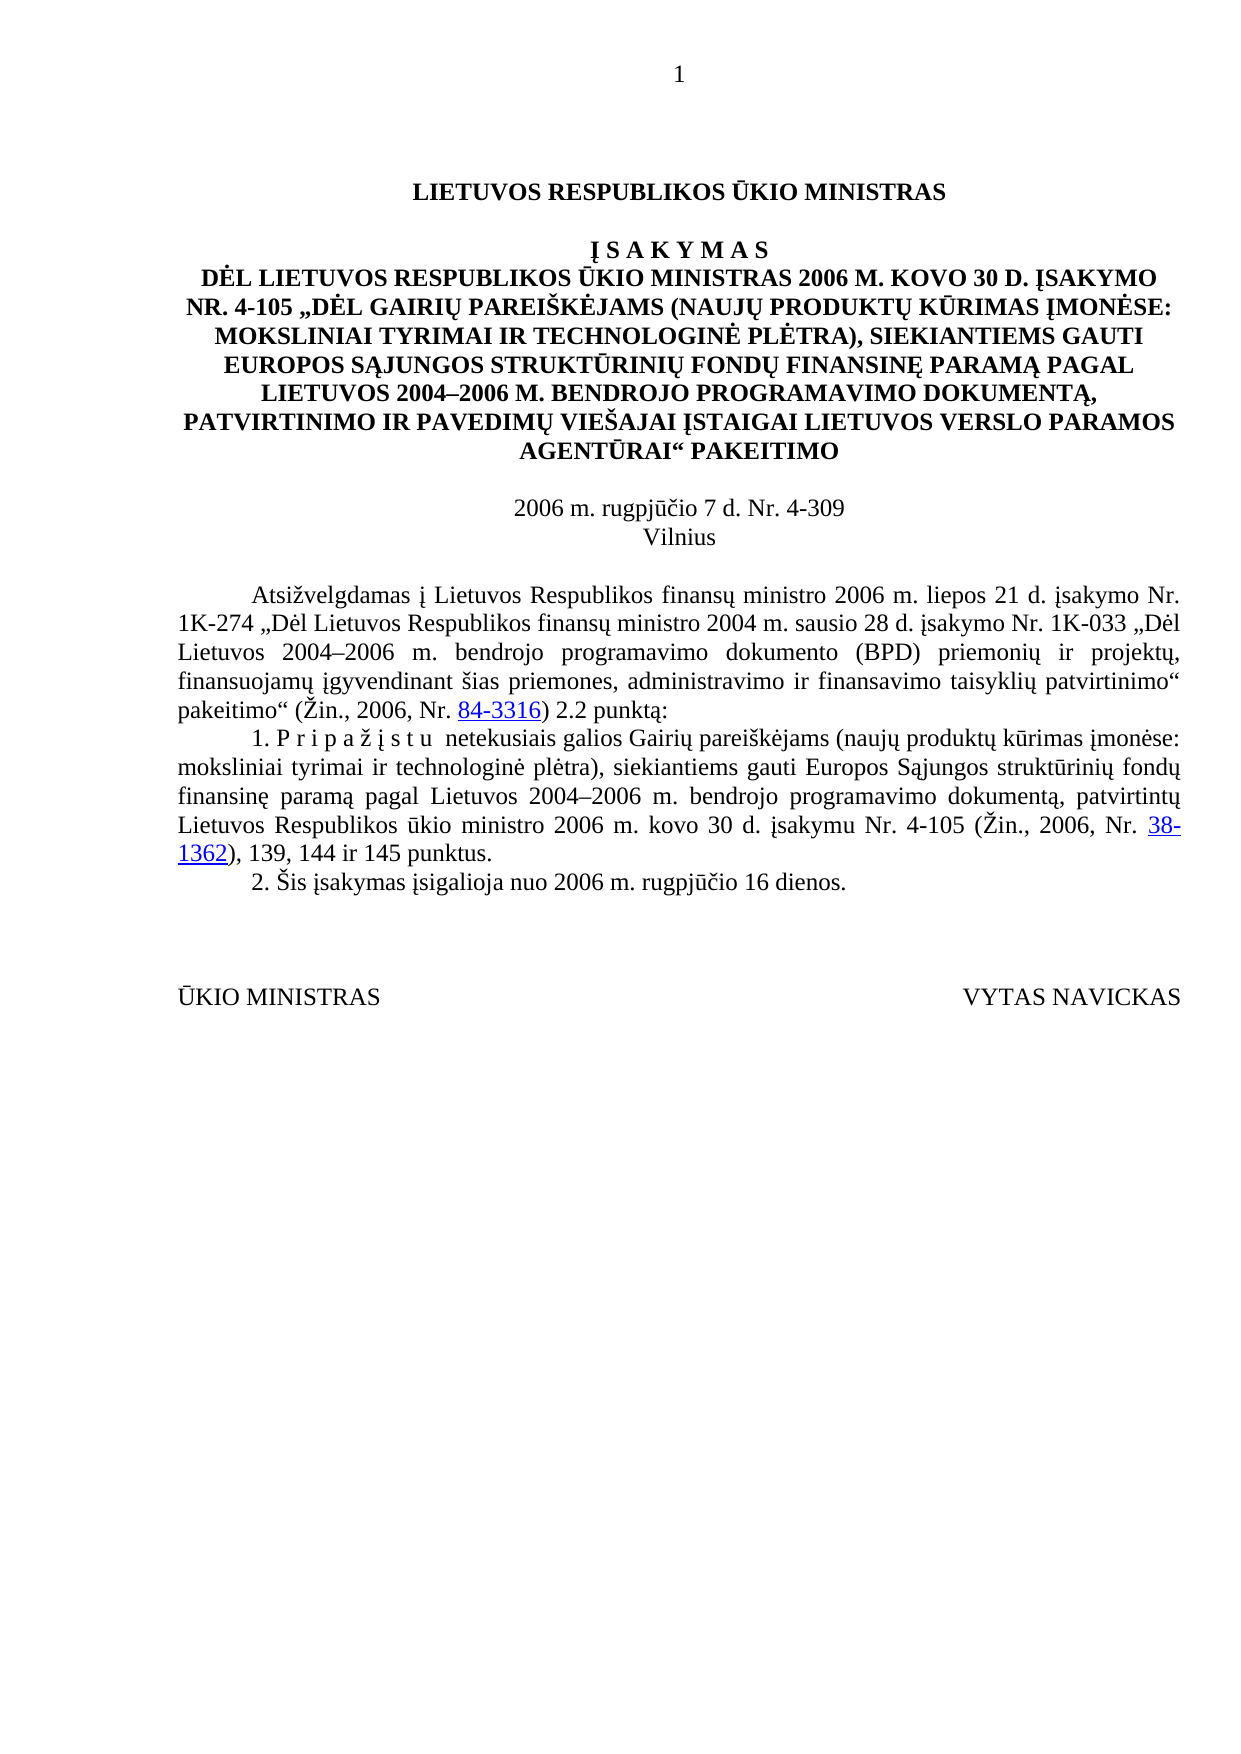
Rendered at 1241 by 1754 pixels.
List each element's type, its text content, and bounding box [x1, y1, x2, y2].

text 2006 m. rugpjūčio 7 d. Nr. 4-309 [177, 493, 1181, 522]
text ŪKIO MINISTRAS VYTAS NAVICKAS [177, 982, 1181, 1011]
text 1. Pripažįstu netekusiais galios Gairių pareiškėjams (naujų produktų kūrimas įmonėse: moksliniai tyrimai ir technologinė plėtra), siekiantiems gauti Europos Sąjungos struktūrinių fondų finansinę paramą pagal Lietuvos 2004–2006 m. bendrojo programavimo dokumentą, patvirtintų Lietuvos Respublikos ūkio ministro 2006 m. kovo 30 d. įsakymu Nr. 4-105 (Žin., 2006, Nr. 38-1362), 139, 144 ir 145 punktus. [177, 723, 1181, 867]
text DĖL LIETUVOS RESPUBLIKOS ŪKIO MINISTRAS 2006 M. KOVO 30 D. ĮSAKYMO NR. 4-105 „DĖL GAIRIŲ PAREIŠKĖJAMS (NAUJŲ PRODUKTŲ KŪRIMAS ĮMONĖSE: MOKSLINIAI TYRIMAI IR TECHNOLOGINĖ PLĖTRA), SIEKIANTIEMS GAUTI EUROPOS SĄJUNGOS STRUKTŪRINIŲ FONDŲ FINANSINĘ PARAMĄ PAGAL LIETUVOS 2004–2006 M. BENDROJO PROGRAMAVIMO DOKUMENTĄ, PATVIRTINIMO IR PAVEDIMŲ VIEŠAJAI ĮSTAIGAI LIETUVOS VERSLO PARAMOS AGENTŪRAI“ PAKEITIMO [177, 263, 1181, 465]
text LIETUVOS RESPUBLIKOS ŪKIO MINISTRAS [177, 177, 1181, 206]
text Į S A K Y M A S [177, 235, 1181, 263]
text Vilnius [177, 522, 1181, 551]
text 2. Šis įsakymas įsigalioja nuo 2006 m. rugpjūčio 16 dienos. [177, 867, 1181, 896]
text Atsižvelgdamas į Lietuvos Respublikos finansų ministro 2006 m. liepos 21 d. įsakymo Nr. 1K-274 „Dėl Lietuvos Respublikos finansų ministro 2004 m. sausio 28 d. įsakymo Nr. 1K-033 „Dėl Lietuvos 2004–2006 m. bendrojo programavimo dokumento (BPD) priemonių ir projektų, finansuojamų įgyvendinant šias priemones, administravimo ir finansavimo taisyklių patvirtinimo“ pakeitimo“ (Žin., 2006, Nr. 84-3316) 2.2 punktą: [177, 580, 1181, 723]
